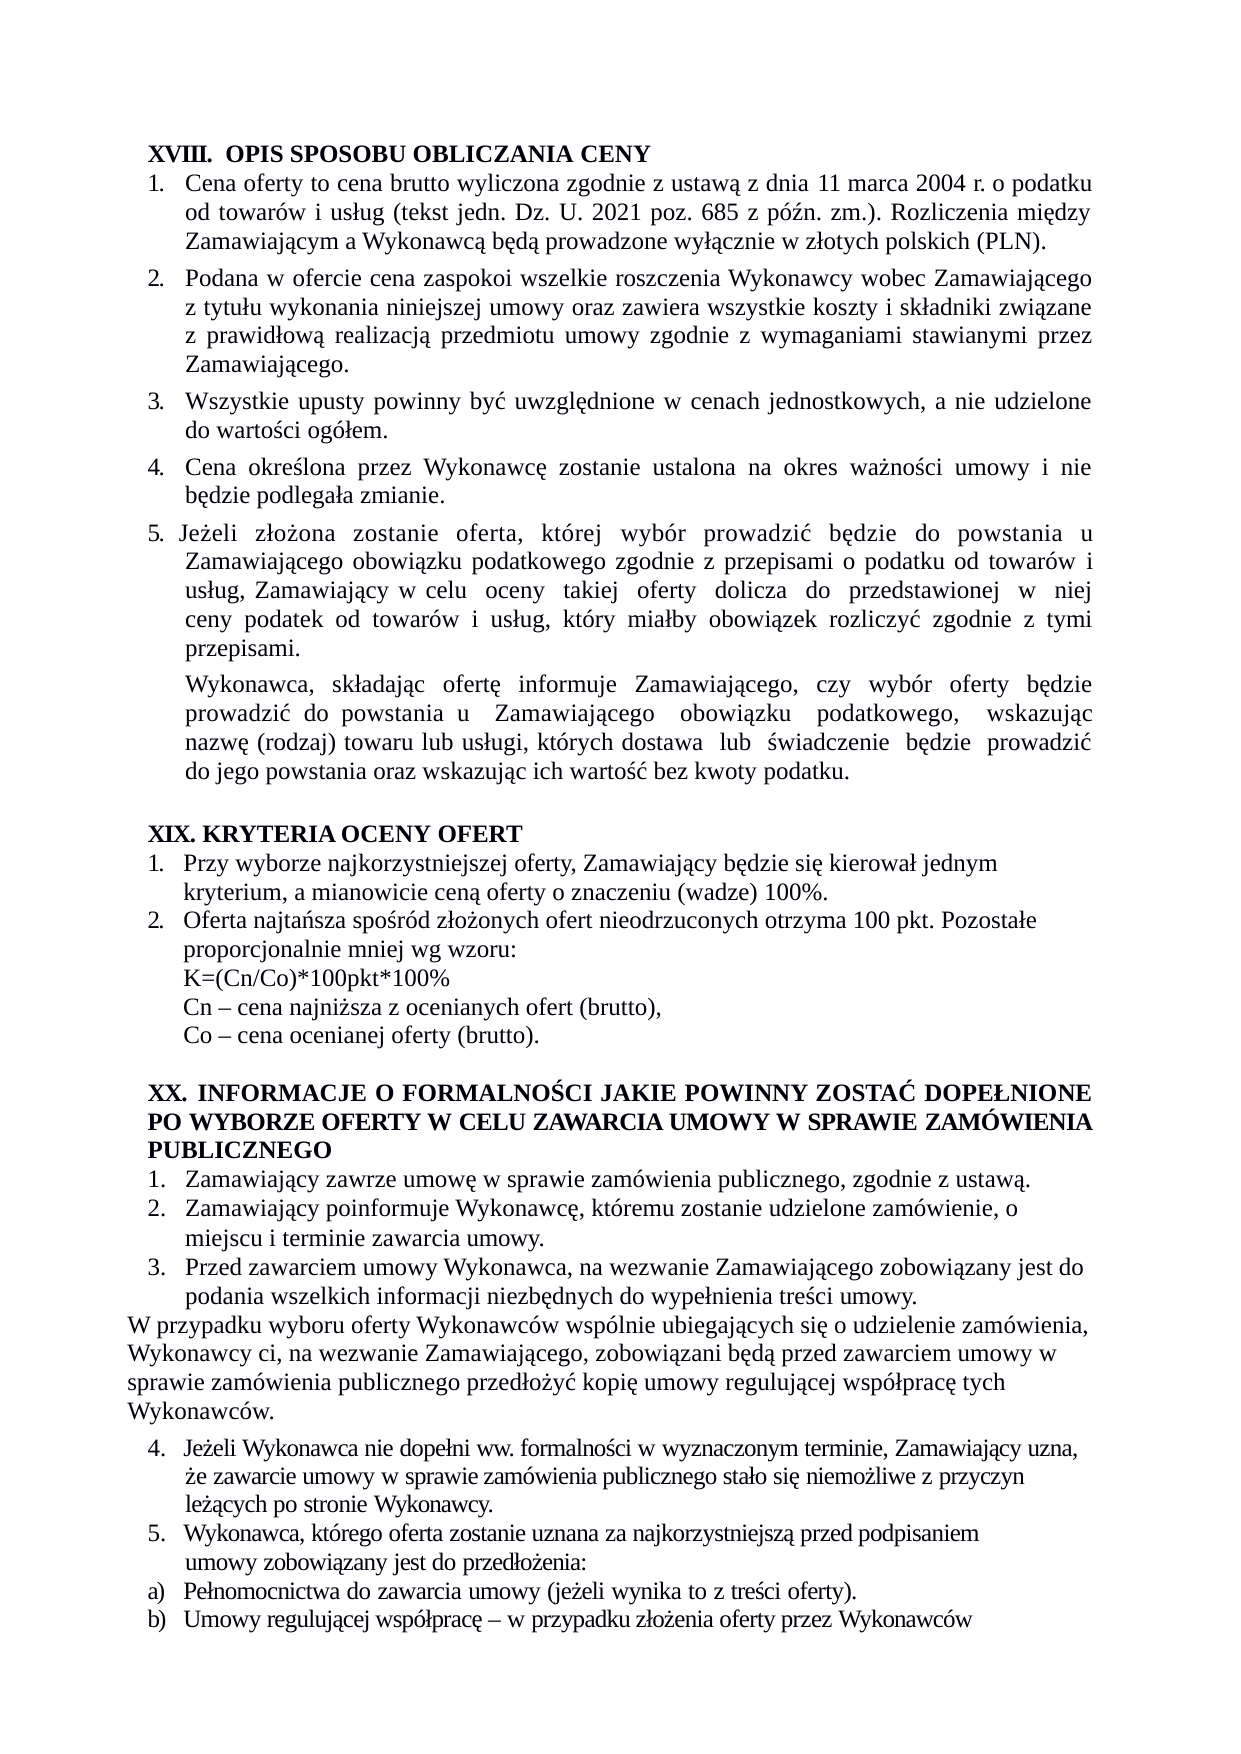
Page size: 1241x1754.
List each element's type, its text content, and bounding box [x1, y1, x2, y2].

text K=(Cn/Co)*100pkt*100% [183, 963, 1123, 992]
list Umowy regulującej współpracę – w przypadku złożenia oferty przez Wykonawców [147, 1604, 1035, 1633]
list Przed zawarciem umowy Wykonawca, na wezwanie Zamawiającego zobowiązany jest do podania wszelkich informacji niezbędnych do wypełnienia treści umowy. [147, 1252, 1092, 1310]
list Jeżeli Wykonawca nie dopełni ww. formalności w wyznaczonym terminie, Zamawiający uzna, że zawarcie umowy w sprawie zamówienia publicznego stało się niemożliwe z przyczyn leżących po stronie Wykonawcy. [147, 1433, 1093, 1518]
subtitle OPIS SPOSOBU OBLICZANIA CENY [147, 139, 1123, 168]
list Pełnomocnictwa do zawarcia umowy (jeżeli wynika to z treści oferty). [147, 1576, 1123, 1604]
list Cena określona przez Wykonawcę zostanie ustalona na okres ważności umowy i nie będzie podlegała zmianie. [147, 452, 1092, 509]
list Przy wyborze najkorzystniejszej oferty, Zamawiający będzie się kierował jednym kryterium, a mianowicie ceną oferty o znaczeniu (wadze) 100%. [147, 848, 1093, 905]
list Jeżeli złożona zostanie oferta, której wybór prowadzić będzie do powstania u Zamawiającego obowiązku podatkowego zgodnie z przepisami o podatku od towarów i usług, Zamawiający w celu oceny takiej oferty dolicza do przedstawionej w niej ceny podatek od towarów i usług, który miałby obowiązek rozliczyć zgodnie z tymi przepisami. [147, 518, 1093, 661]
subtitle INFORMACJE O FORMALNOŚCI JAKIE POWINNY ZOSTAĆ DOPEŁNIONE PO WYBORZE OFERTY W CELU ZAWARCIA UMOWY W SPRAWIE ZAMÓWIENIA PUBLICZNEGO [147, 1078, 1093, 1164]
list Zamawiający zawrze umowę w sprawie zamówienia publicznego, zgodnie z ustawą. [147, 1164, 1123, 1193]
list Wykonawca, którego oferta zostanie uznana za najkorzystniejszą przed podpisaniem umowy zobowiązany jest do przedłożenia: [147, 1518, 1033, 1576]
subtitle KRYTERIA OCENY OFERT [147, 819, 1123, 848]
list Wszystkie upusty powinny być uwzględnione w cenach jednostkowych, a nie udzielone do wartości ogółem. [147, 386, 1092, 443]
list Podana w ofercie cena zaspokoi wszelkie roszczenia Wykonawcy wobec Zamawiającego z tytułu wykonania niniejszej umowy oraz zawiera wszystkie koszty i składniki związane z prawidłową realizacją przedmiotu umowy zgodnie z wymaganiami stawianymi przez Zamawiającego. [147, 263, 1093, 378]
text Wykonawca, składając ofertę informuje Zamawiającego, czy wybór oferty będzie prowadzić do powstania u Zamawiającego obowiązku podatkowego, wskazując nazwę (rodzaj) towaru lub usługi, których dostawa lub świadczenie będzie prowadzić do jego powstania oraz wskazując ich wartość bez kwoty podatku. [185, 669, 1093, 784]
list Zamawiający poinformuje Wykonawcę, któremu zostanie udzielone zamówienie, o miejscu i terminie zawarcia umowy. [147, 1193, 1092, 1251]
text Cn – cena najniższa z ocenianych ofert (brutto), Co – cena ocenianej oferty (brutto). [183, 992, 663, 1049]
list Cena oferty to cena brutto wyliczona zgodnie z ustawą z dnia 11 marca 2004 r. o podatku od towarów i usług (tekst jedn. Dz. U. 2021 poz. 685 z późn. zm.). Rozliczenia między Zamawiającym a Wykonawcą będą prowadzone wyłącznie w złotych polskich (PLN). [147, 168, 1092, 254]
list Oferta najtańsza spośród złożonych ofert nieodrzuconych otrzyma 100 pkt. Pozostałe proporcjonalnie mniej wg wzoru: [147, 905, 1093, 963]
text W przypadku wyboru oferty Wykonawców wspólnie ubiegających się o udzielenie zamówienia, Wykonawcy ci, na wezwanie Zamawiającego, zobowiązani będą przed zawarciem umowy w sprawie zamówienia publicznego przedłożyć kopię umowy regulującej współpracę tych Wykonawców. [127, 1310, 1123, 1425]
